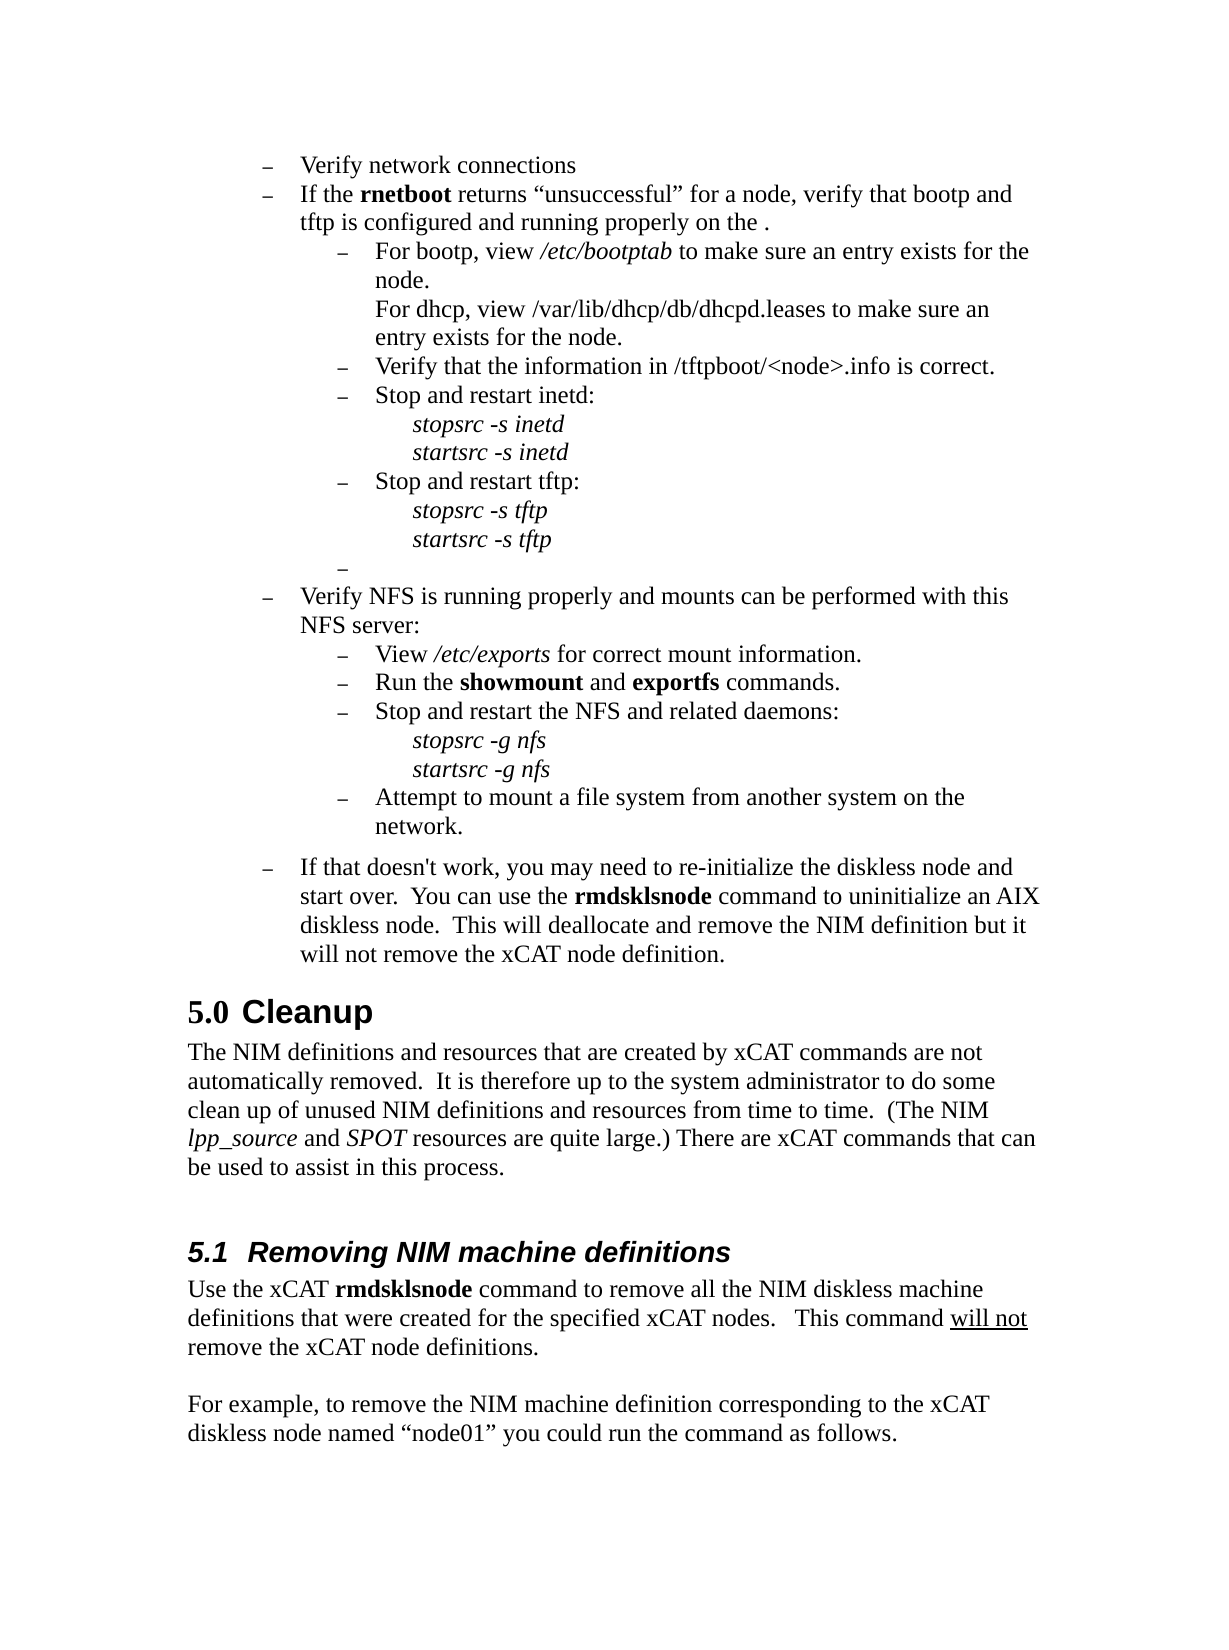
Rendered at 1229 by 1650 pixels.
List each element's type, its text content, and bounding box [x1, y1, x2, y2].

list Run the showmount and exportfs commands. [337, 667, 1041, 696]
list startsrc -s tftp [412, 524, 1041, 552]
list For bootp, view /etc/bootptab to make sure an entry exists for the node. [337, 236, 1041, 294]
list Stop and restart tftp: [337, 466, 1041, 495]
list Stop and restart the NFS and related daemons: [337, 696, 1041, 725]
text Use the xCAT rmdsklsnode command to remove all the NIM diskless machine definitions that were created for the specified xCAT nodes. This command will not remove the xCAT node definitions. [187, 1274, 1041, 1361]
list Verify that the information in /tftpboot/<node>.info is correct. [337, 351, 1041, 380]
list stopsrc -s inetd [412, 409, 1041, 437]
list Attempt to mount a file system from another system on the network. [337, 782, 1041, 840]
text The NIM definitions and resources that are created by xCAT commands are not automatically removed. It is therefore up to the system administrator to do some clean up of unused NIM definitions and resources from time to time. (The NIM lpp_source and SPOT resources are quite large.) There are xCAT commands that can be used to assist in this process. [187, 1037, 1041, 1181]
subtitle Removing NIM machine definitions [187, 1235, 1041, 1268]
list View /etc/exports for correct mount information. [337, 639, 1041, 667]
text For example, to remove the NIM machine definition corresponding to the xCAT diskless node named “node01” you could run the command as follows. [187, 1389, 1041, 1447]
list startsrc -g nfs [412, 754, 1041, 782]
list If that doesn't work, you may need to re-initialize the diskless node and start over. You can use the rmdsklsnode command to uninitialize an AIX diskless node. This will deallocate and remove the NIM definition but it will not remove the xCAT node definition. [262, 852, 1041, 967]
list stopsrc -g nfs [412, 725, 1041, 754]
list For dhcp, view /var/lib/dhcp/db/dhcpd.leases to make sure an entry exists for the node. [337, 294, 1041, 351]
list If the rnetboot returns “unsuccessful” for a node, verify that bootp and tftp is configured and running properly on the . [262, 179, 1041, 236]
subtitle Cleanup [187, 992, 1041, 1031]
list stopsrc -s tftp [412, 495, 1041, 524]
list Stop and restart inetd: [337, 380, 1041, 409]
list Verify NFS is running properly and mounts can be performed with this NFS server: [262, 581, 1041, 639]
list Verify network connections [262, 150, 1041, 179]
list startsrc -s inetd [412, 437, 1041, 466]
